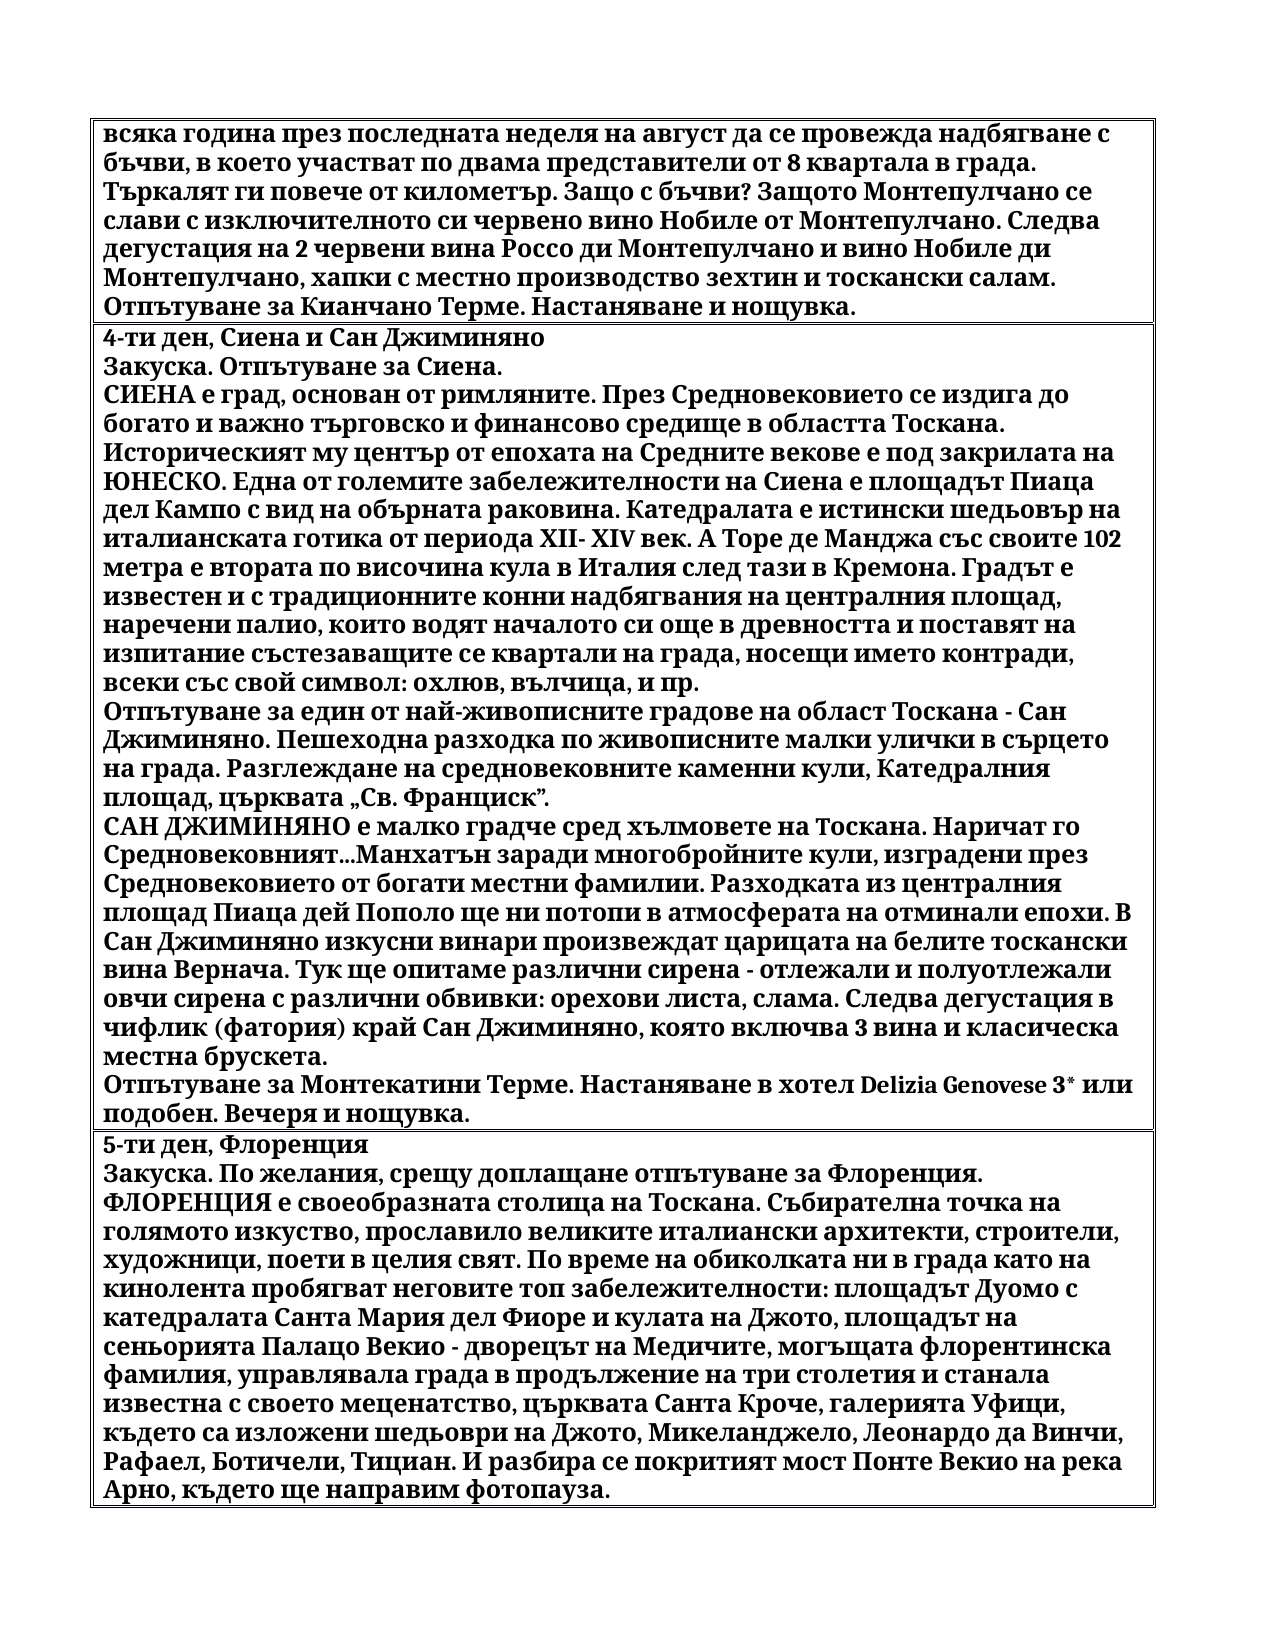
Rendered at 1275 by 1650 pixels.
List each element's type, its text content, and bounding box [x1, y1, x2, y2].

table_cell 4-ти ден, Сиена и Сан Джиминяно Закуска. Отпътуване за Сиена. СИЕНА е град, основан от римляните. През Средновековието се издига до богато и важно търговско и финансово средище в областта Тоскана. Историческият му център от епохата на Средните векове е под закрилата на ЮНЕСКО. Една от големите забележителности на Сиена е площадът Пиаца дел Кампо с вид на обърната раковина. Катедралата е истински шедьовър на италианската готика от периода ХІІ- ХІV век. А Торе де Манджа със своите 102 метра е втората по височина кула в Италия след тази в Кремона. Градът е известен и с традиционните конни надбягвания на централния площад, наречени палио, които водят началото си още в древността и поставят на изпитание състезаващите се квартали на града, носещи името контради, всеки със свой символ: охлюв, вълчица, и пр. Отпътуване за един от най-живописните градове на област Тоскана - Сан Джиминяно. Пешеходна разходка по живописните малки улички в сърцето на града. Разглеждане на средновековните каменни кули, Катедралния площад, църквата „Св. Франциск”. САН ДЖИМИНЯНО е малко градче сред хълмовете на Tоскана. Наричат го Средновековният...Манхатън заради многобройните кули, изградени през Средновековието от богати местни фамилии. Разходката из централния площад Пиаца дей Пополо ще ни потопи в атмосферата на отминали епохи. В Сан Джиминяно изкусни винари произвеждат царицата на белите тоскански вина Вернача. Тук ще опитаме различни сирена - отлежали и полуотлежали овчи сирена с различни обвивки: орехови листа, слама. Следва дегустация в чифлик (фатория) край Сан Джиминяно, която включва 3 вина и класическа местна брускета. Отпътуване за Монтекатини Терме. Настаняване в хотел Delizia Genovese 3* или подобен. Вечеря и нощувка. [94, 325, 1153, 1129]
table_cell 5-ти ден, Флоренция Закуска. По желания, срещу доплащане отпътуване за Флоренция. ФЛОРЕНЦИЯ е своеобразната столица на Тоскана. Събирателна точка на голямото изкуство, прославило великите италиански архитекти, строители, художници, поети в целия свят. По време на обиколката ни в града като на кинолента пробягват неговите топ забележителности: площадът Дуомо с катедралата Санта Мария дел Фиоре и кулата на Джото, площадът на сеньорията Палацо Векио - дворецът на Медичите, могъщата флорентинска фамилия, управлявала града в продължение на три столетия и станала известна с своето меценатство, църквата Санта Кроче, галерията Уфици, където са изложени шедьоври на Джото, Микеланджело, Леонардо да Винчи, Рафаел, Ботичели, Тициан. И разбира се покритият мост Понте Векио на река Арно, където ще направим фотопауза. [94, 1132, 1153, 1505]
table_cell всяка година през последната неделя на август да се провежда надбягване с бъчви, в което участват по двама представители от 8 квартала в града. Търкалят ги повече от километър. Защо с бъчви? Защото Монтепулчано се слави с изключителното си червено вино Нобиле от Монтепулчано. Следва дегустация на 2 червени вина Россо ди Монтепулчано и вино Нобиле ди Монтепулчано, хапки с местно производство зехтин и тоскански салам. Отпътуване за Кианчано Терме. Настаняване и нощувка. [94, 121, 1153, 322]
